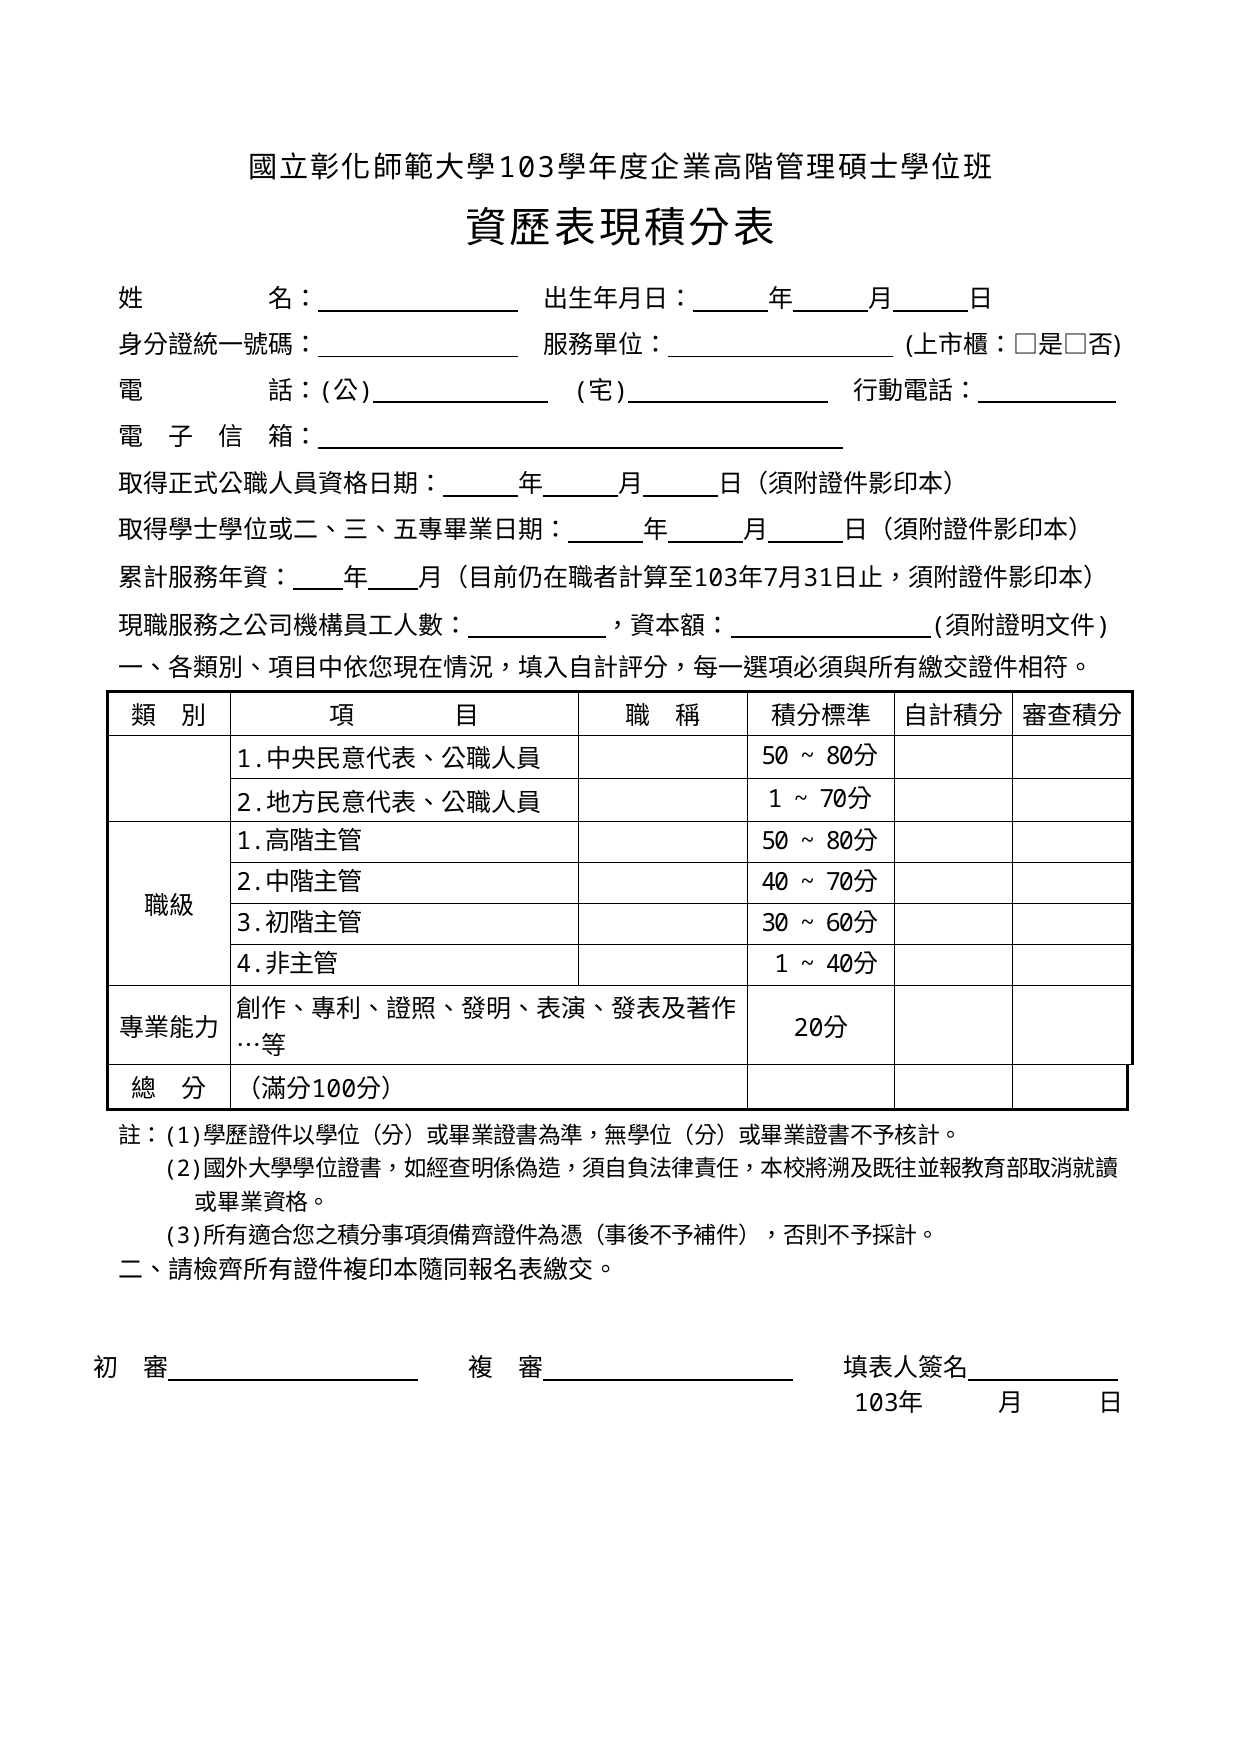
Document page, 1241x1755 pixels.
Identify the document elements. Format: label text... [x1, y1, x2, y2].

table_cell 總 分 [109, 1065, 230, 1107]
table_cell [109, 736, 230, 821]
table_cell [1013, 1065, 1126, 1107]
table_cell [1013, 863, 1131, 903]
text 電 子 信 箱： [118, 408, 1122, 454]
table_cell 40 ~ 70分 [748, 863, 894, 903]
table_cell 2.中階主管 [231, 863, 578, 903]
table_header 類 別 [109, 693, 230, 735]
text 國立彰化師範大學103學年度企業高階管理碩士學位班 [118, 143, 1122, 186]
table_cell [579, 779, 747, 821]
text 取得正式公職人員資格日期： 年 月 日（須附證件影印本） [118, 454, 1122, 502]
table_cell [895, 779, 1012, 821]
table_cell [748, 1065, 894, 1107]
table_cell 50 ~ 80分 [748, 822, 894, 862]
text 資歷表現積分表 [118, 204, 1122, 252]
table_cell 專業能力 [109, 986, 230, 1064]
table_cell [579, 822, 747, 862]
table_cell 20分 [748, 986, 894, 1064]
text 姓 名： 出生年月日： 年 月 日 [118, 271, 1122, 317]
table_cell [895, 736, 1012, 778]
table_cell 30 ~ 60分 [748, 904, 894, 944]
table_cell [579, 904, 747, 944]
table_cell （滿分100分） [231, 1065, 747, 1107]
table_cell [579, 945, 747, 985]
table_cell [1013, 986, 1131, 1064]
table_header 積分標準 [748, 693, 894, 735]
table_header 項 目 [231, 693, 578, 735]
table_header 審查積分 [1013, 693, 1131, 735]
table_cell 職級 [109, 822, 230, 985]
table_cell 1 ~ 40分 [748, 945, 894, 985]
text 一、各類別、項目中依您現在情況，填入自計評分，每一選項必須與所有繳交證件相符。 [118, 650, 1122, 683]
table_cell 創作、專利、證照、發明、表演、發表及著作…等 [231, 986, 747, 1064]
text 初 審 複 審 填表人簽名 [93, 1352, 1122, 1383]
text 103年 月 日 [118, 1383, 1123, 1419]
text 現職服務之公司機構員工人數： ，資本額： (須附證明文件) [118, 596, 1122, 644]
table_cell [895, 904, 1012, 944]
table_cell [1013, 945, 1131, 985]
table_cell [1013, 779, 1131, 821]
text 電 話：(公) (宅) 行動電話： [118, 363, 1122, 408]
text 累計服務年資： 年 月（目前仍在職者計算至103年7月31日止，須附證件影印本） [118, 548, 1122, 596]
table_cell [895, 863, 1012, 903]
table_cell [579, 863, 747, 903]
table_cell [895, 1065, 1012, 1107]
table_cell 3.初階主管 [231, 904, 578, 944]
text 取得學士學位或二、三、五專畢業日期： 年 月 日（須附證件影印本） [118, 502, 1122, 548]
text 二、請檢齊所有證件複印本隨同報名表繳交。 [118, 1250, 1122, 1286]
table_cell [1013, 904, 1131, 944]
text 身分證統一號碼： 服務單位： (上市櫃：□是□否) [118, 317, 1122, 363]
table_header 自計積分 [895, 693, 1012, 735]
table_cell 2.地方民意代表、公職人員 [231, 779, 578, 821]
table_cell [1129, 1065, 1133, 1107]
table_cell 4.非主管 [231, 945, 578, 985]
table_cell [895, 945, 1012, 985]
table_cell [1013, 822, 1131, 862]
table_cell [895, 822, 1012, 862]
table_cell 50 ~ 80分 [748, 736, 894, 778]
table_cell 1 ~ 70分 [748, 779, 894, 821]
text (3)所有適合您之積分事項須備齊證件為憑（事後不予補件），否則不予採計。 [118, 1217, 1122, 1250]
table_cell 1.高階主管 [231, 822, 578, 862]
table_cell [1013, 736, 1131, 778]
text (2)國外大學學位證書，如經查明係偽造，須自負法律責任，本校將溯及既往並報教育部取消就讀或畢業資格。 [118, 1150, 1122, 1217]
table_cell [895, 986, 1012, 1064]
table_cell 1.中央民意代表、公職人員 [231, 736, 578, 778]
text 註：(1)學歷證件以學位（分）或畢業證書為準，無學位（分）或畢業證書不予核計。 [118, 1117, 1122, 1150]
table_cell [579, 736, 747, 778]
table_header 職 稱 [579, 693, 747, 735]
